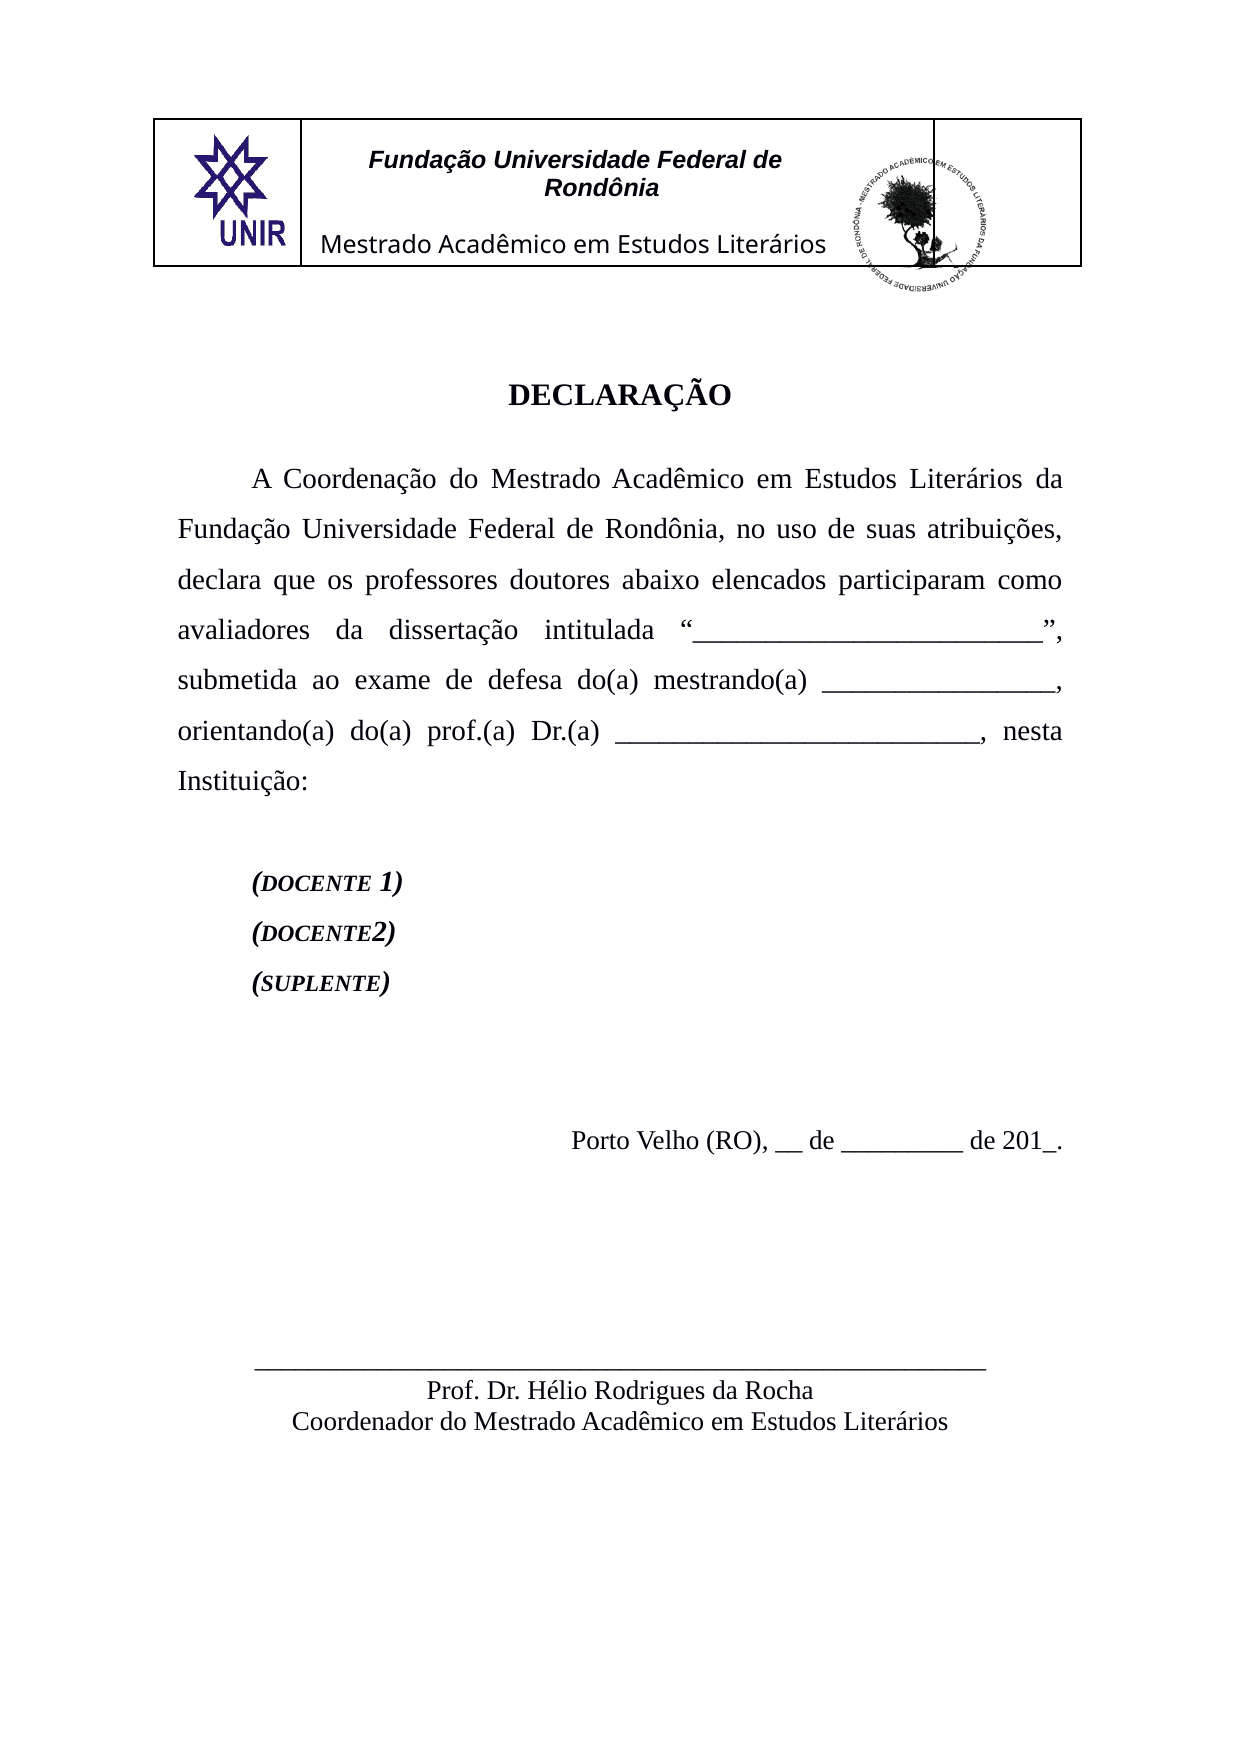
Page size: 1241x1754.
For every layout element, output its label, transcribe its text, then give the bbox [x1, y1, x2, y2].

picture [840, 267, 998, 298]
table_header Fundação Universidade Federal de Rondônia Mestrado Acadêmico em Estudos Literários [302, 120, 933, 265]
text Prof. Dr. Hélio Rodrigues da Rocha [177, 1374, 1063, 1405]
text (suplente) [177, 964, 1063, 998]
text Porto Velho (RO), __ de _________ de 201_. [177, 1124, 1063, 1156]
table_header [935, 120, 1080, 265]
text ______________________________________________________ [177, 1343, 1063, 1374]
table_header [155, 120, 300, 265]
text DECLARAÇÃO [177, 376, 1063, 412]
picture [840, 146, 933, 265]
text Coordenador do Mestrado Acadêmico em Estudos Literários [177, 1405, 1063, 1436]
picture [193, 133, 286, 246]
text (docente2) [177, 914, 1063, 948]
text (docente 1) [177, 864, 1063, 897]
picture [935, 146, 998, 265]
text A Coordenação do Mestrado Acadêmico em Estudos Literários da Fundação Universidade Federal de Rondônia, no uso de suas atribuições, declara que os professores doutores abaixo elencados participaram como avaliadores da dissertação intitulada “________________________”, submetida ao exame de defesa do(a) mestrando(a) ________________, orientando(a) do(a) prof.(a) Dr.(a) _________________________, nesta Instituição: [177, 461, 1063, 797]
